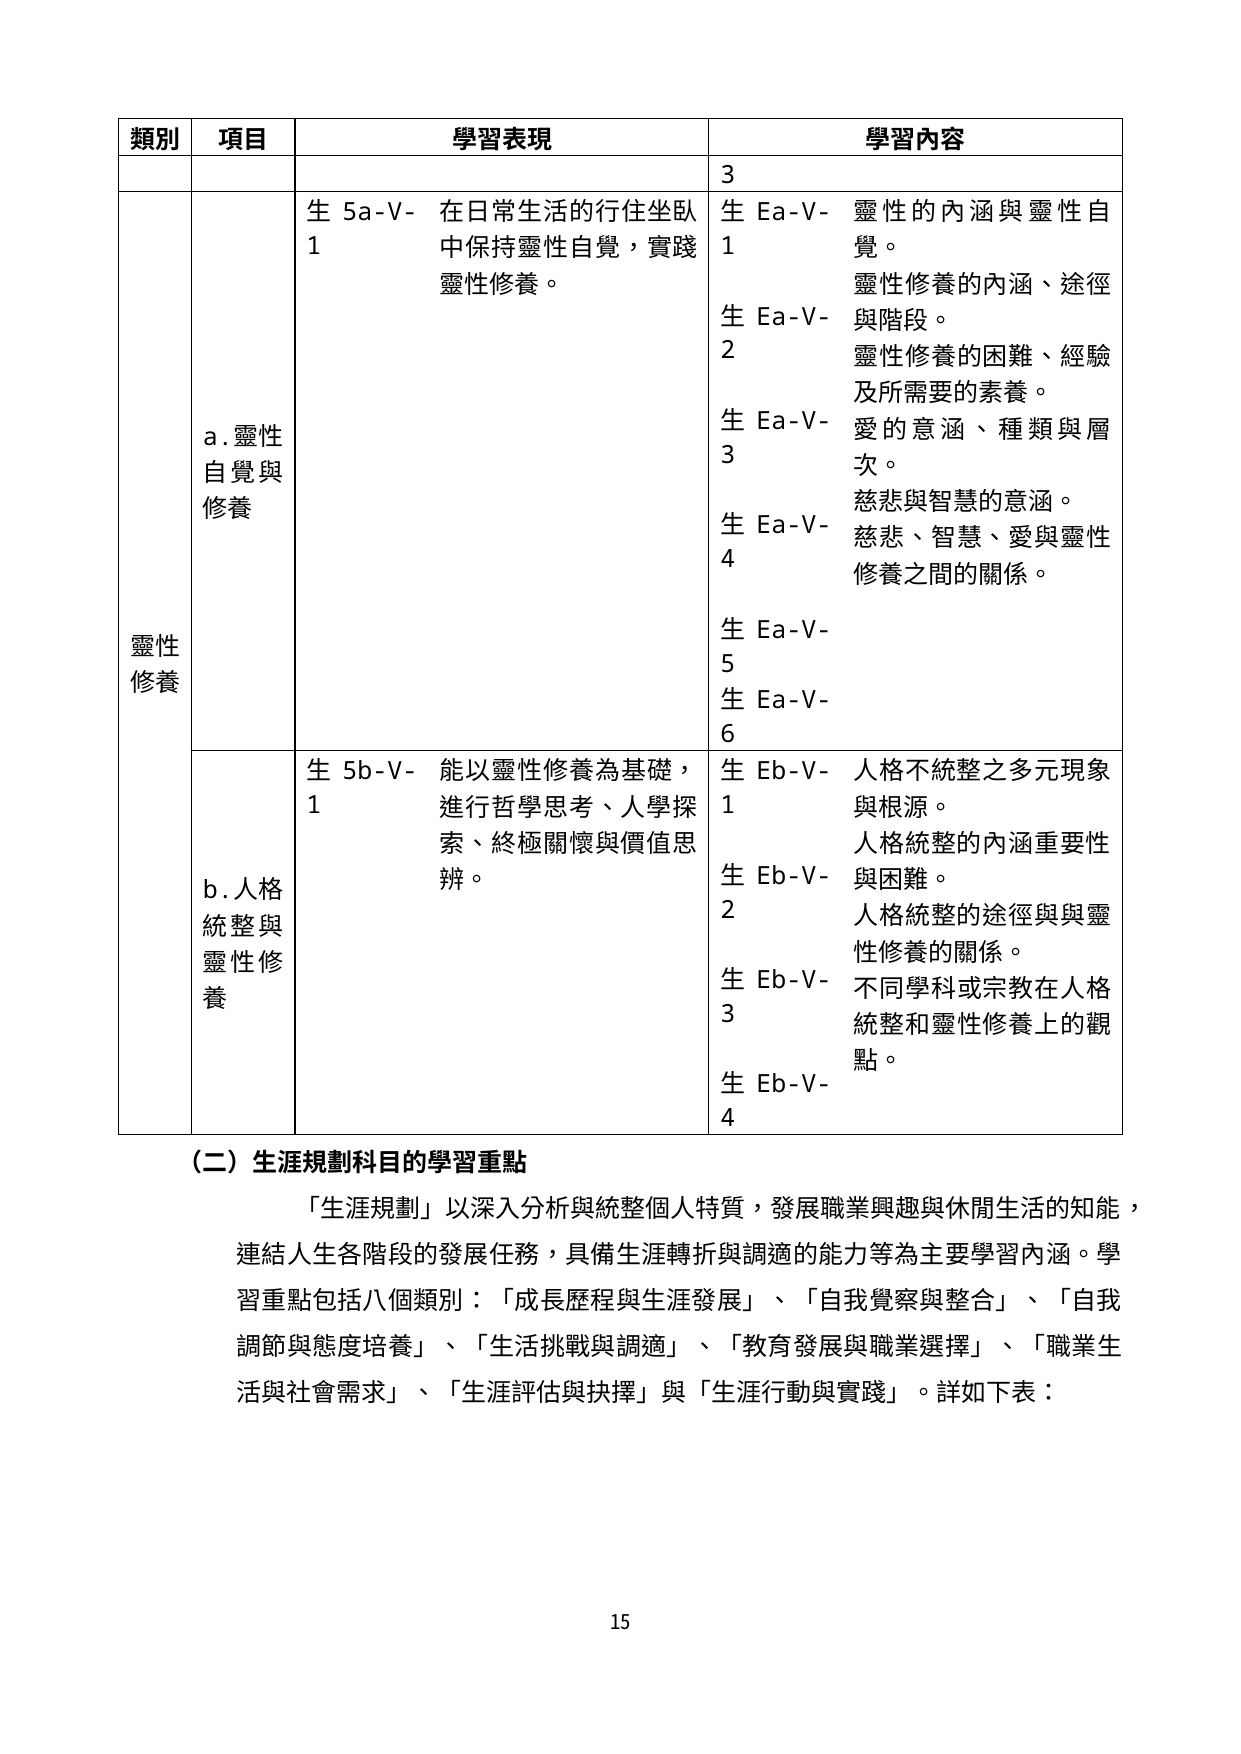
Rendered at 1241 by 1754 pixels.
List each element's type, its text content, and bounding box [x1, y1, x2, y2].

table_cell [428, 156, 708, 191]
table_cell 生5b-V-1 [296, 751, 428, 1134]
table_cell 生Ea-V-1 生Ea-V-2 生Ea-V-3 生Ea-V-4 生Ea-V-5 生Ea-V-6 [709, 192, 842, 750]
table_cell 生Eb-V-1 生Eb-V-2 生Eb-V-3 生Eb-V-4 [709, 751, 842, 1134]
table_cell a.靈性自覺與修養 [192, 192, 294, 750]
table_cell 能以靈性修養為基礎，進行哲學思考、人學探索、終極關懷與價值思辨。 [428, 751, 708, 1134]
table_cell b.人格統整與靈性修養 [192, 751, 294, 1134]
table_header 項目 [192, 119, 294, 155]
table_header 學習表現 [296, 119, 708, 155]
table_header 學習內容 [709, 119, 1122, 155]
table_header 類別 [119, 119, 191, 155]
table_cell [842, 156, 1122, 191]
table_cell [192, 156, 294, 191]
text 「生涯規劃」以深入分析與統整個人特質，發展職業興趣與休閒生活的知能，連結人生各階段的發展任務，具備生涯轉折與調適的能力等為主要學習內涵。學習重點包括八個類別：「成長歷程與生涯發展」、「自我覺察與整合」、「自我調節與態度培養」、「生活挑戰與調適」、「教育發展與職業選擇」、「職業生活與社會需求」、「生涯評估與抉擇」與「生涯行動與實踐」。詳如下表： [236, 1181, 1122, 1410]
table_cell 靈性修養 [119, 192, 191, 1134]
table_cell [119, 156, 191, 191]
text （二）生涯規劃科目的學習重點 [177, 1135, 1122, 1181]
table_cell 在日常生活的行住坐臥中保持靈性自覺，實踐靈性修養。 [428, 192, 708, 750]
table_cell 3 [709, 156, 842, 191]
table_cell 生5a-V-1 [296, 192, 428, 750]
table_cell 人格不統整之多元現象與根源。 人格統整的內涵重要性與困難。 人格統整的途徑與與靈性修養的關係。 不同學科或宗教在人格統整和靈性修養上的觀點。 [842, 751, 1122, 1134]
table_cell 靈性的內涵與靈性自覺。 靈性修養的內涵、途徑與階段。 靈性修養的困難、經驗及所需要的素養。 愛的意涵、種類與層次。 慈悲與智慧的意涵。 慈悲、智慧、愛與靈性修養之間的關係。 [842, 192, 1122, 750]
table_cell [296, 156, 428, 191]
